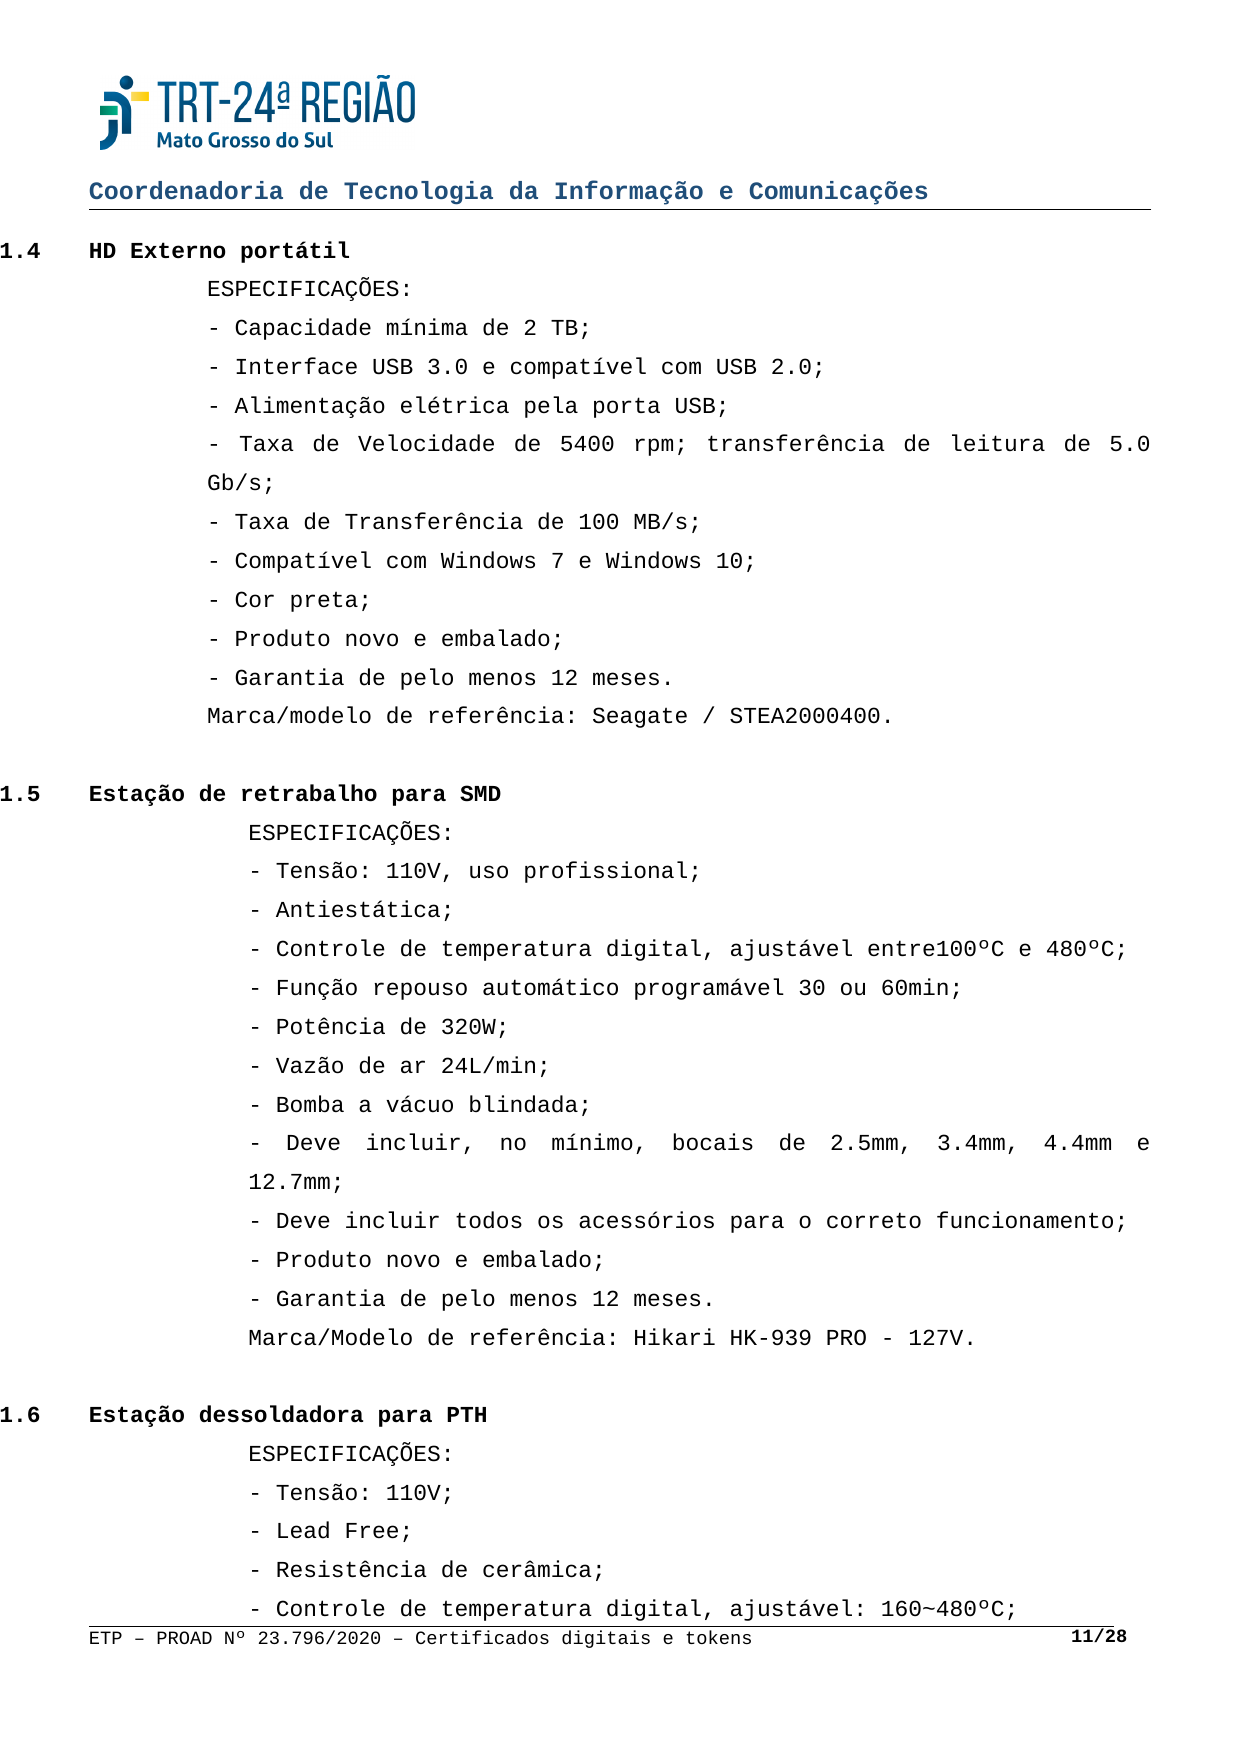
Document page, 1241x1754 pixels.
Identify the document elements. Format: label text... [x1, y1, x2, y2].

text ESPECIFICAÇÕES: [248, 821, 1151, 847]
text - Antiestática; [248, 899, 1151, 924]
text - Resistência de cerâmica; [248, 1559, 1151, 1585]
text - Alimentação elétrica pela porta USB; [207, 394, 1151, 420]
text ESPECIFICAÇÕES: [207, 277, 1151, 303]
text - Função repouso automático programável 30 ou 60min; [248, 976, 1151, 1002]
text - Taxa de Velocidade de 5400 rpm; transferência de leitura de 5.0 Gb/s; [207, 433, 1151, 498]
text Marca/modelo de referência: Seagate / STEA2000400. [207, 705, 1151, 731]
text - Produto novo e embalado; [248, 1248, 1151, 1274]
text - Garantia de pelo menos 12 meses. [248, 1287, 1151, 1313]
text - Garantia de pelo menos 12 meses. [207, 666, 1151, 692]
text - Interface USB 3.0 e compatível com USB 2.0; [207, 355, 1151, 381]
list Estação de retrabalho para SMD [0, 782, 1151, 808]
list Estação dessoldadora para PTH [0, 1404, 1151, 1430]
text - Lead Free; [248, 1520, 1151, 1546]
text - Deve incluir todos os acessórios para o correto funcionamento; [248, 1209, 1151, 1235]
text - Compatível com Windows 7 e Windows 10; [207, 549, 1151, 575]
text - Bomba a vácuo blindada; [248, 1093, 1151, 1119]
text - Vazão de ar 24L/min; [248, 1054, 1151, 1080]
text - Controle de temperatura digital, ajustável entre100ºC e 480ºC; [248, 937, 1151, 963]
list HD Externo portátil [0, 239, 1151, 265]
text ESPECIFICAÇÕES: [248, 1442, 1151, 1468]
text - Tensão: 110V, uso profissional; [248, 860, 1151, 886]
text - Taxa de Transferência de 100 MB/s; [207, 511, 1151, 536]
text - Deve incluir, no mínimo, bocais de 2.5mm, 3.4mm, 4.4mm e 12.7mm; [248, 1132, 1151, 1197]
text - Controle de temperatura digital, ajustável: 160~480ºC; [248, 1598, 1151, 1623]
text - Potência de 320W; [248, 1015, 1151, 1041]
text - Cor preta; [207, 588, 1151, 614]
text Marca/Modelo de referência: Hikari HK-939 PRO - 127V. [248, 1326, 1151, 1352]
text - Produto novo e embalado; [207, 627, 1151, 653]
text - Capacidade mínima de 2 TB; [207, 316, 1151, 342]
text - Tensão: 110V; [248, 1481, 1151, 1507]
